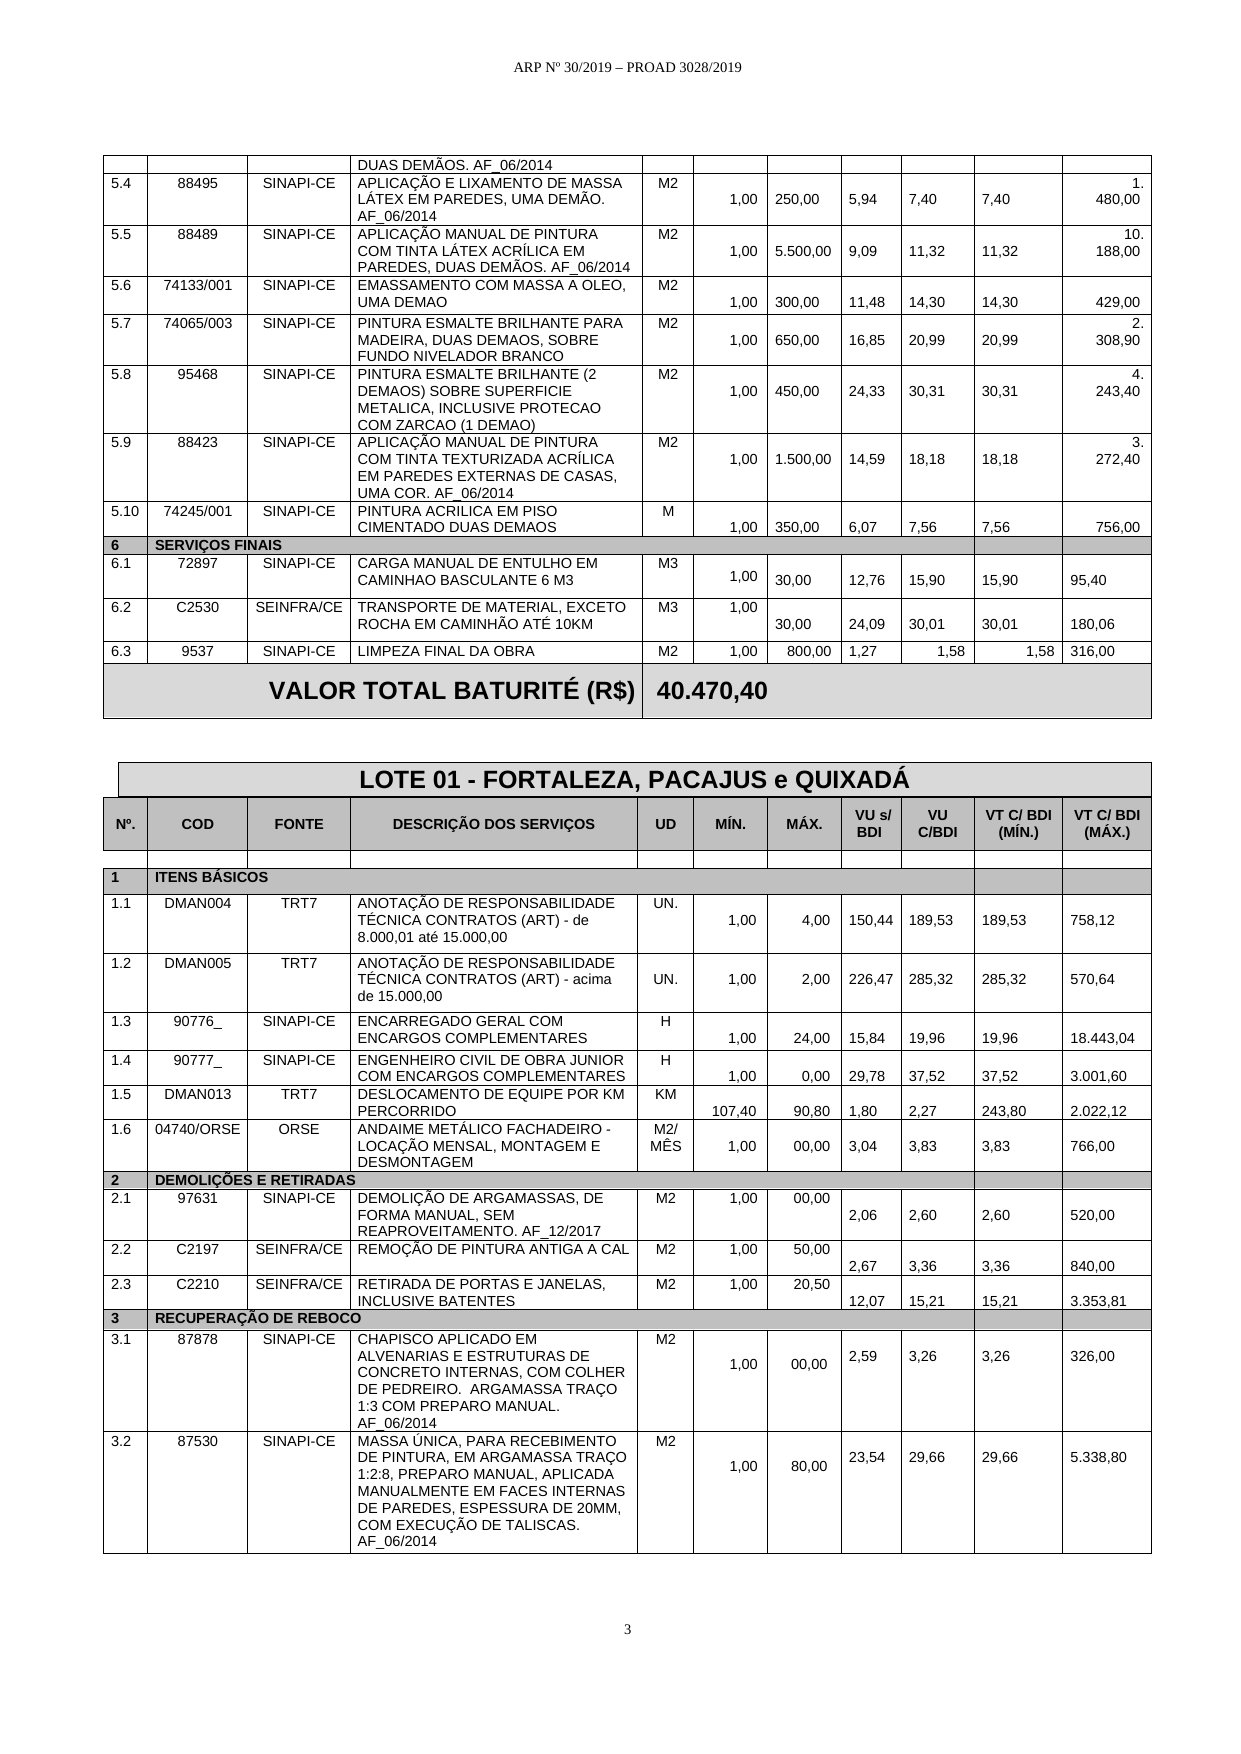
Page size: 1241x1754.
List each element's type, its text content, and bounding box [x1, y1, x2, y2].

table_cell 285,32 [975, 954, 1062, 1012]
table_cell MASSA ÚNICA, PARA RECEBIMENTO DE PINTURA, EM ARGAMASSA TRAÇO 1:2:8, PREPARO MANUAL, APLICADA MANUALMENTE EM FACES INTERNAS DE PAREDES, ESPESSURA DE 20MM, COM EXECUÇÃO DE TALISCAS. AF_06/2014 [351, 1432, 637, 1552]
table_cell 1,00 [694, 1276, 767, 1309]
table_cell 1.500,00 [768, 434, 841, 501]
table_cell 1,58 [975, 642, 1062, 663]
table_cell PINTURA ESMALTE BRILHANTE PARA MADEIRA, DUAS DEMAOS, SOBRE FUNDO NIVELADOR BRANCO [351, 315, 642, 365]
table_cell [248, 156, 350, 173]
table_header COD [148, 798, 247, 850]
table_cell M2 [643, 277, 693, 313]
table_cell 16,85 [842, 315, 901, 365]
table_header Nº. [104, 798, 147, 850]
table_cell 23,54 [842, 1432, 901, 1552]
table_cell 80,00 [768, 1432, 841, 1552]
table_cell 1.3 [104, 1013, 147, 1050]
table_cell PINTURA ACRILICA EM PISO CIMENTADO DUAS DEMAOS [351, 502, 642, 536]
table_cell M2 [638, 1276, 693, 1309]
table_cell [1063, 1172, 1151, 1188]
table_cell [1063, 537, 1151, 554]
table_cell 1,27 [842, 642, 901, 663]
table_cell 1.1 [104, 895, 147, 953]
table_cell 3.353,81 [1063, 1276, 1151, 1309]
table_cell 30,31 [975, 366, 1062, 433]
table_cell SINAPI-CE [248, 1190, 350, 1240]
table_cell SEINFRA/CE [248, 1241, 350, 1274]
table_cell [248, 851, 350, 868]
table_cell ORSE [248, 1120, 350, 1171]
table_cell DEMOLIÇÕES E RETIRADAS [148, 1172, 974, 1188]
table_cell 180,06 [1063, 599, 1151, 641]
table_cell ANOTAÇÃO DE RESPONSABILIDADE TÉCNICA CONTRATOS (ART) - acima de 15.000,00 [351, 954, 637, 1012]
table_cell H [638, 1051, 693, 1085]
table_cell SINAPI-CE [248, 277, 350, 313]
table_cell 1.2 [104, 954, 147, 1012]
table_cell 2,59 [842, 1331, 901, 1431]
table_cell 15,90 [975, 555, 1062, 598]
table_cell M2/MÊS [638, 1120, 693, 1171]
table_cell 650,00 [768, 315, 841, 365]
table_cell 2,67 [842, 1241, 901, 1274]
table_cell PINTURA ESMALTE BRILHANTE (2 DEMAOS) SOBRE SUPERFICIE METALICA, INCLUSIVE PROTECAO COM ZARCAO (1 DEMAO) [351, 366, 642, 433]
table_cell 9,09 [842, 226, 901, 276]
table_cell 15,21 [902, 1276, 974, 1309]
table_cell 4,00 [768, 895, 841, 953]
table_cell 3.1 [104, 1331, 147, 1431]
table_cell 1,00 [694, 1331, 767, 1431]
table_cell DESLOCAMENTO DE EQUIPE POR KM PERCORRIDO [351, 1086, 637, 1119]
table_cell 3,36 [902, 1241, 974, 1274]
table_cell 3.001,60 [1063, 1051, 1151, 1085]
table_cell TRT7 [248, 895, 350, 953]
table_cell M2 [643, 226, 693, 276]
text LOTE 01 - FORTALEZA, PACAJUS e QUIXADÁ [119, 763, 1151, 796]
table_cell 3,83 [975, 1120, 1062, 1171]
table_cell 2 [104, 1172, 147, 1188]
table_cell SEINFRA/CE [248, 1276, 350, 1309]
table_cell ANOTAÇÃO DE RESPONSABILIDADE TÉCNICA CONTRATOS (ART) - de 8.000,01 até 15.000,00 [351, 895, 637, 953]
table_cell 14,30 [975, 277, 1062, 313]
table_cell APLICAÇÃO MANUAL DE PINTURA COM TINTA LÁTEX ACRÍLICA EM PAREDES, DUAS DEMÃOS. AF_06/2014 [351, 226, 642, 276]
table_cell 11,32 [902, 226, 974, 276]
table_cell 15,84 [842, 1013, 901, 1050]
table_cell [148, 851, 247, 868]
table_cell 1,00 [694, 315, 767, 365]
table_cell LIMPEZA FINAL DA OBRA [351, 642, 642, 663]
table_cell 95,40 [1063, 555, 1151, 598]
table_cell [842, 156, 901, 173]
table_cell APLICAÇÃO MANUAL DE PINTURA COM TINTA TEXTURIZADA ACRÍLICA EM PAREDES EXTERNAS DE CASAS, UMA COR. AF_06/2014 [351, 434, 642, 501]
table_cell 20,99 [902, 315, 974, 365]
table_cell SINAPI-CE [248, 315, 350, 365]
table_cell 1,00 [694, 1120, 767, 1171]
table_cell EMASSAMENTO COM MASSA A OLEO, UMA DEMAO [351, 277, 642, 313]
table_cell [694, 156, 767, 173]
table_cell 1 [104, 869, 147, 894]
table_cell SINAPI-CE [248, 1013, 350, 1050]
table_cell 5.7 [104, 315, 147, 365]
table_cell [768, 851, 841, 868]
table_cell M2 [638, 1432, 693, 1552]
table_cell M2 [638, 1190, 693, 1240]
table_cell 20,99 [975, 315, 1062, 365]
table_cell 37,52 [902, 1051, 974, 1085]
table_cell 97631 [148, 1190, 247, 1240]
table_cell M2 [643, 366, 693, 433]
table_cell 316,00 [1063, 642, 1151, 663]
table_cell 30,01 [975, 599, 1062, 641]
table_cell 88495 [148, 174, 247, 224]
table_cell 12,07 [842, 1276, 901, 1309]
table_cell M [643, 502, 693, 536]
table_cell [104, 851, 147, 868]
table_cell ENCARREGADO GERAL COM ENCARGOS COMPLEMENTARES [351, 1013, 637, 1050]
table_cell REMOÇÃO DE PINTURA ANTIGA A CAL [351, 1241, 637, 1274]
table_cell [975, 869, 1062, 894]
table_cell SINAPI-CE [248, 366, 350, 433]
table_cell 7,40 [902, 174, 974, 224]
table_header VU s/ BDI [842, 798, 901, 850]
table_cell [902, 156, 974, 173]
table_cell 90,80 [768, 1086, 841, 1119]
table_cell 30,00 [768, 555, 841, 598]
table_cell 1,00 [694, 555, 767, 598]
table_cell 5.5 [104, 226, 147, 276]
table_cell SINAPI-CE [248, 642, 350, 663]
table_cell 74065/003 [148, 315, 247, 365]
table_cell 3.272,40 [1063, 434, 1151, 501]
table_cell 1.5 [104, 1086, 147, 1119]
table_cell SINAPI-CE [248, 1051, 350, 1085]
table_cell 1,00 [694, 226, 767, 276]
table_cell 74245/001 [148, 502, 247, 536]
table_cell 88489 [148, 226, 247, 276]
table_cell 1,00 [694, 895, 767, 953]
table_cell 429,00 [1063, 277, 1151, 313]
table_cell 3.2 [104, 1432, 147, 1552]
table_cell 18,18 [975, 434, 1062, 501]
table_cell 30,31 [902, 366, 974, 433]
table_cell 3,26 [902, 1331, 974, 1431]
table_cell 766,00 [1063, 1120, 1151, 1171]
table_cell [975, 851, 1062, 868]
table_cell 50,00 [768, 1241, 841, 1274]
table_cell 14,30 [902, 277, 974, 313]
table_header MÁX. [768, 798, 841, 850]
table_cell 1,00 [694, 434, 767, 501]
table_cell 5,94 [842, 174, 901, 224]
table_cell 1,00 [694, 366, 767, 433]
table_cell 2.1 [104, 1190, 147, 1240]
table_cell 243,80 [975, 1086, 1062, 1119]
table_cell 19,96 [902, 1013, 974, 1050]
table_cell 87530 [148, 1432, 247, 1552]
table_cell C2530 [148, 599, 247, 641]
table_cell 87878 [148, 1331, 247, 1431]
table_cell 1,00 [694, 1051, 767, 1085]
table_cell 10.188,00 [1063, 226, 1151, 276]
table_cell 6 [104, 537, 147, 554]
table_cell [975, 1310, 1062, 1329]
table_cell 4.243,40 [1063, 366, 1151, 433]
table_cell ITENS BÁSICOS [148, 869, 974, 894]
table_cell 758,12 [1063, 895, 1151, 953]
table_cell 2.308,90 [1063, 315, 1151, 365]
table_cell 226,47 [842, 954, 901, 1012]
table_cell 95468 [148, 366, 247, 433]
table_cell SINAPI-CE [248, 1331, 350, 1431]
table_cell 3,36 [975, 1241, 1062, 1274]
table_cell 7,40 [975, 174, 1062, 224]
table_cell [104, 156, 147, 173]
table_cell 1,58 [902, 642, 974, 663]
table_cell M2 [643, 642, 693, 663]
table_cell TRT7 [248, 954, 350, 1012]
table_cell C2210 [148, 1276, 247, 1309]
table_cell 1.4 [104, 1051, 147, 1085]
table_cell 1.480,00 [1063, 174, 1151, 224]
table_cell 7,56 [975, 502, 1062, 536]
table_cell 2,27 [902, 1086, 974, 1119]
table_cell 74133/001 [148, 277, 247, 313]
table_cell 24,33 [842, 366, 901, 433]
table_cell 30,00 [768, 599, 841, 641]
table_cell 30,01 [902, 599, 974, 641]
table_cell [638, 851, 693, 868]
table_cell SINAPI-CE [248, 174, 350, 224]
table_cell 6.2 [104, 599, 147, 641]
table_cell 14,59 [842, 434, 901, 501]
table_cell 1,00 [694, 502, 767, 536]
table_cell M2 [643, 434, 693, 501]
table_cell 756,00 [1063, 502, 1151, 536]
table_cell 00,00 [768, 1331, 841, 1431]
table_cell SINAPI-CE [248, 555, 350, 598]
table_cell [975, 156, 1062, 173]
table_cell 107,40 [694, 1086, 767, 1119]
table_cell 12,76 [842, 555, 901, 598]
table_cell M2 [638, 1241, 693, 1274]
table_cell M3 [643, 599, 693, 641]
table_cell 1,00 [694, 599, 767, 641]
table_cell 5.6 [104, 277, 147, 313]
table_cell 6.1 [104, 555, 147, 598]
table_header FONTE [248, 798, 350, 850]
table_cell UN. [638, 895, 693, 953]
table_cell 7,56 [902, 502, 974, 536]
table_cell 1,00 [694, 1432, 767, 1552]
table_cell SINAPI-CE [248, 226, 350, 276]
table_cell [351, 851, 637, 868]
table_cell [975, 537, 1062, 554]
table_cell 189,53 [902, 895, 974, 953]
table_cell [1063, 1310, 1151, 1329]
table_cell H [638, 1013, 693, 1050]
table_cell DMAN013 [148, 1086, 247, 1119]
table_cell 1,00 [694, 642, 767, 663]
table_cell SINAPI-CE [248, 1432, 350, 1552]
table_cell 18.443,04 [1063, 1013, 1151, 1050]
table_cell 570,64 [1063, 954, 1151, 1012]
table_cell 3,04 [842, 1120, 901, 1171]
table_cell VALOR TOTAL BATURITÉ (R$) [104, 664, 642, 717]
table_cell 29,78 [842, 1051, 901, 1085]
table_header DESCRIÇÃO DOS SERVIÇOS [351, 798, 637, 850]
table_cell [1063, 851, 1151, 868]
table_cell KM [638, 1086, 693, 1119]
table_cell APLICAÇÃO E LIXAMENTO DE MASSA LÁTEX EM PAREDES, UMA DEMÃO. AF_06/2014 [351, 174, 642, 224]
table_cell [148, 156, 247, 173]
table_cell DMAN004 [148, 895, 247, 953]
table_cell 9537 [148, 642, 247, 663]
table_cell M2 [638, 1331, 693, 1431]
table_cell 1,00 [694, 1190, 767, 1240]
table_cell 24,09 [842, 599, 901, 641]
table_cell [768, 156, 841, 173]
table_cell [902, 851, 974, 868]
table_cell 3,26 [975, 1331, 1062, 1431]
table_cell [1063, 869, 1151, 894]
table_cell 2,00 [768, 954, 841, 1012]
table_cell [694, 851, 767, 868]
table_cell M3 [643, 555, 693, 598]
table_cell 11,48 [842, 277, 901, 313]
table_cell 250,00 [768, 174, 841, 224]
table_cell 5.9 [104, 434, 147, 501]
table_header VT C/ BDI (MÍN.) [975, 798, 1062, 850]
table_cell TRANSPORTE DE MATERIAL, EXCETO ROCHA EM CAMINHÃO ATÉ 10KM [351, 599, 642, 641]
table_cell 450,00 [768, 366, 841, 433]
table_cell 1,00 [694, 174, 767, 224]
table_cell [975, 1172, 1062, 1188]
table_cell 2,60 [902, 1190, 974, 1240]
table_cell 11,32 [975, 226, 1062, 276]
table_cell 800,00 [768, 642, 841, 663]
table_cell CHAPISCO APLICADO EM ALVENARIAS E ESTRUTURAS DE CONCRETO INTERNAS, COM COLHER DE PEDREIRO. ARGAMASSA TRAÇO 1:3 COM PREPARO MANUAL. AF_06/2014 [351, 1331, 637, 1431]
table_header VT C/ BDI (MÁX.) [1063, 798, 1151, 850]
table_cell 1,00 [694, 1013, 767, 1050]
table_cell 3 [104, 1310, 147, 1329]
table_cell 1,00 [694, 277, 767, 313]
table_cell 18,18 [902, 434, 974, 501]
table_cell 29,66 [975, 1432, 1062, 1552]
table_cell DEMOLIÇÃO DE ARGAMASSAS, DE FORMA MANUAL, SEM REAPROVEITAMENTO. AF_12/2017 [351, 1190, 637, 1240]
table_cell SERVIÇOS FINAIS [148, 537, 974, 554]
table_cell 6,07 [842, 502, 901, 536]
table_cell 5.10 [104, 502, 147, 536]
table_cell 00,00 [768, 1120, 841, 1171]
table_cell 40.470,40 [643, 664, 1151, 717]
table_cell [1063, 156, 1151, 173]
table_cell 285,32 [902, 954, 974, 1012]
table_cell 5.8 [104, 366, 147, 433]
table_cell 88423 [148, 434, 247, 501]
table_cell 3,83 [902, 1120, 974, 1171]
table_cell 5.338,80 [1063, 1432, 1151, 1552]
table_cell 6.3 [104, 642, 147, 663]
table_cell 2.2 [104, 1241, 147, 1274]
table_cell 04740/ORSE [148, 1120, 247, 1171]
table_cell 5.500,00 [768, 226, 841, 276]
table_cell 300,00 [768, 277, 841, 313]
table_cell 90777_ [148, 1051, 247, 1085]
table_cell 90776_ [148, 1013, 247, 1050]
table_cell 15,21 [975, 1276, 1062, 1309]
table_cell [643, 156, 693, 173]
table_cell 37,52 [975, 1051, 1062, 1085]
table_cell [842, 851, 901, 868]
table_cell 520,00 [1063, 1190, 1151, 1240]
table_cell 840,00 [1063, 1241, 1151, 1274]
table_cell DMAN005 [148, 954, 247, 1012]
table_cell 72897 [148, 555, 247, 598]
table_header MÍN. [694, 798, 767, 850]
table_cell 1,00 [694, 1241, 767, 1274]
table_cell RECUPERAÇÃO DE REBOCO [148, 1310, 974, 1329]
table_cell 2.3 [104, 1276, 147, 1309]
table_cell 1,00 [694, 954, 767, 1012]
table_cell 326,00 [1063, 1331, 1151, 1431]
table_cell SINAPI-CE [248, 502, 350, 536]
table_cell 0,00 [768, 1051, 841, 1085]
table_cell 2,06 [842, 1190, 901, 1240]
table_cell CARGA MANUAL DE ENTULHO EM CAMINHAO BASCULANTE 6 M3 [351, 555, 642, 598]
table_cell 24,00 [768, 1013, 841, 1050]
table_cell ENGENHEIRO CIVIL DE OBRA JUNIOR COM ENCARGOS COMPLEMENTARES [351, 1051, 637, 1085]
table_cell M2 [643, 315, 693, 365]
table_cell 20,50 [768, 1276, 841, 1309]
table_cell 29,66 [902, 1432, 974, 1552]
table_cell RETIRADA DE PORTAS E JANELAS, INCLUSIVE BATENTES [351, 1276, 637, 1309]
table_cell ANDAIME METÁLICO FACHADEIRO - LOCAÇÃO MENSAL, MONTAGEM E DESMONTAGEM [351, 1120, 637, 1171]
table_cell 00,00 [768, 1190, 841, 1240]
table_cell 1,80 [842, 1086, 901, 1119]
table_cell 189,53 [975, 895, 1062, 953]
table_cell 2.022,12 [1063, 1086, 1151, 1119]
table_cell 15,90 [902, 555, 974, 598]
table_cell SINAPI-CE [248, 434, 350, 501]
table_cell 2,60 [975, 1190, 1062, 1240]
table_cell 350,00 [768, 502, 841, 536]
table_cell SEINFRA/CE [248, 599, 350, 641]
table_header VU C/BDI [902, 798, 974, 850]
table_cell UN. [638, 954, 693, 1012]
table_cell 1.6 [104, 1120, 147, 1171]
table_cell M2 [643, 174, 693, 224]
table_cell 5.4 [104, 174, 147, 224]
table_header UD [638, 798, 693, 850]
table_cell C2197 [148, 1241, 247, 1274]
table_cell TRT7 [248, 1086, 350, 1119]
table_cell 19,96 [975, 1013, 1062, 1050]
table_cell 150,44 [842, 895, 901, 953]
table_cell DUAS DEMÃOS. AF_06/2014 [351, 156, 642, 173]
